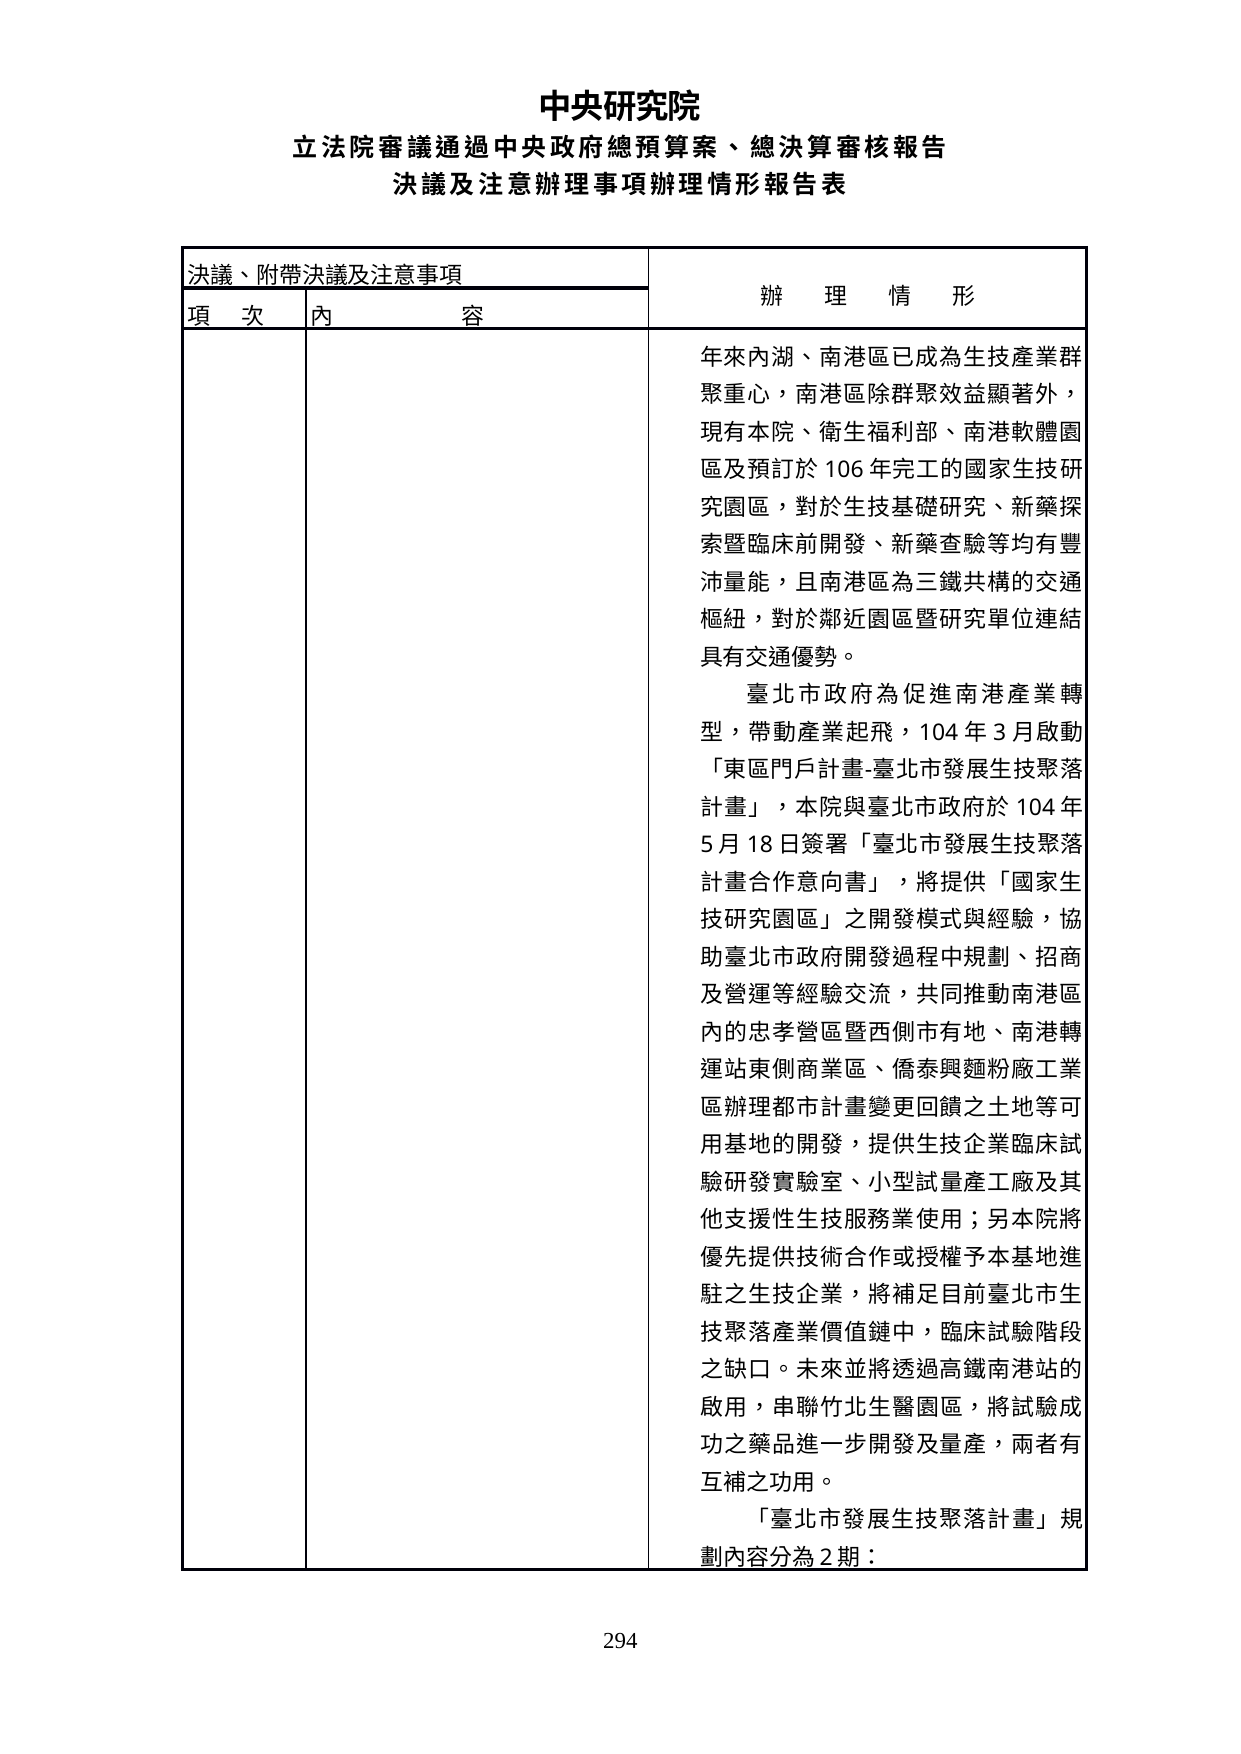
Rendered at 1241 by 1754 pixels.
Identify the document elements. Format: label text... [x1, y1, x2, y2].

table_cell 年來內湖、南港區已成為生技產業群聚重心，南港區除群聚效益顯著外，現有本院、衛生福利部、南港軟體園區及預訂於106年完工的國家生技研究園區，對於生技基礎研究、新藥探索暨臨床前開發、新藥查驗等均有豐沛量能，且南港區為三鐵共構的交通樞紐，對於鄰近園區暨研究單位連結具有交通優勢。 臺北市政府為促進南港產業轉型，帶動產業起飛，104年3月啟動「東區門戶計畫-臺北市發展生技聚落計畫」，本院與臺北市政府於104年5月18日簽署「臺北市發展生技聚落計畫合作意向書」，將提供「國家生技研究園區」之開發模式與經驗，協助臺北市政府開發過程中規劃、招商及營運等經驗交流，共同推動南港區內的忠孝營區暨西側市有地、南港轉運站東側商業區、僑泰興麵粉廠工業區辦理都市計畫變更回饋之土地等可用基地的開發，提供生技企業臨床試驗研發實驗室、小型試量產工廠及其他支援性生技服務業使用；另本院將優先提供技術合作或授權予本基地進駐之生技企業，將補足目前臺北市生技聚落產業價值鏈中，臨床試驗階段之缺口。未來並將透過高鐵南港站的啟用，串聯竹北生醫園區，將試驗成功之藥品進一步開發及量產，兩者有互補之功用。 「臺北市發展生技聚落計畫」規劃內容分為2期： [649, 330, 1085, 1568]
table_cell 內 容 [307, 290, 648, 327]
table_cell 項 次 [184, 290, 305, 327]
table_header 決議、附帶決議及注意事項 [184, 249, 648, 286]
table_header 辦 理 情 形 [649, 249, 1085, 327]
table_cell [307, 330, 648, 1568]
table_cell [184, 330, 305, 1568]
